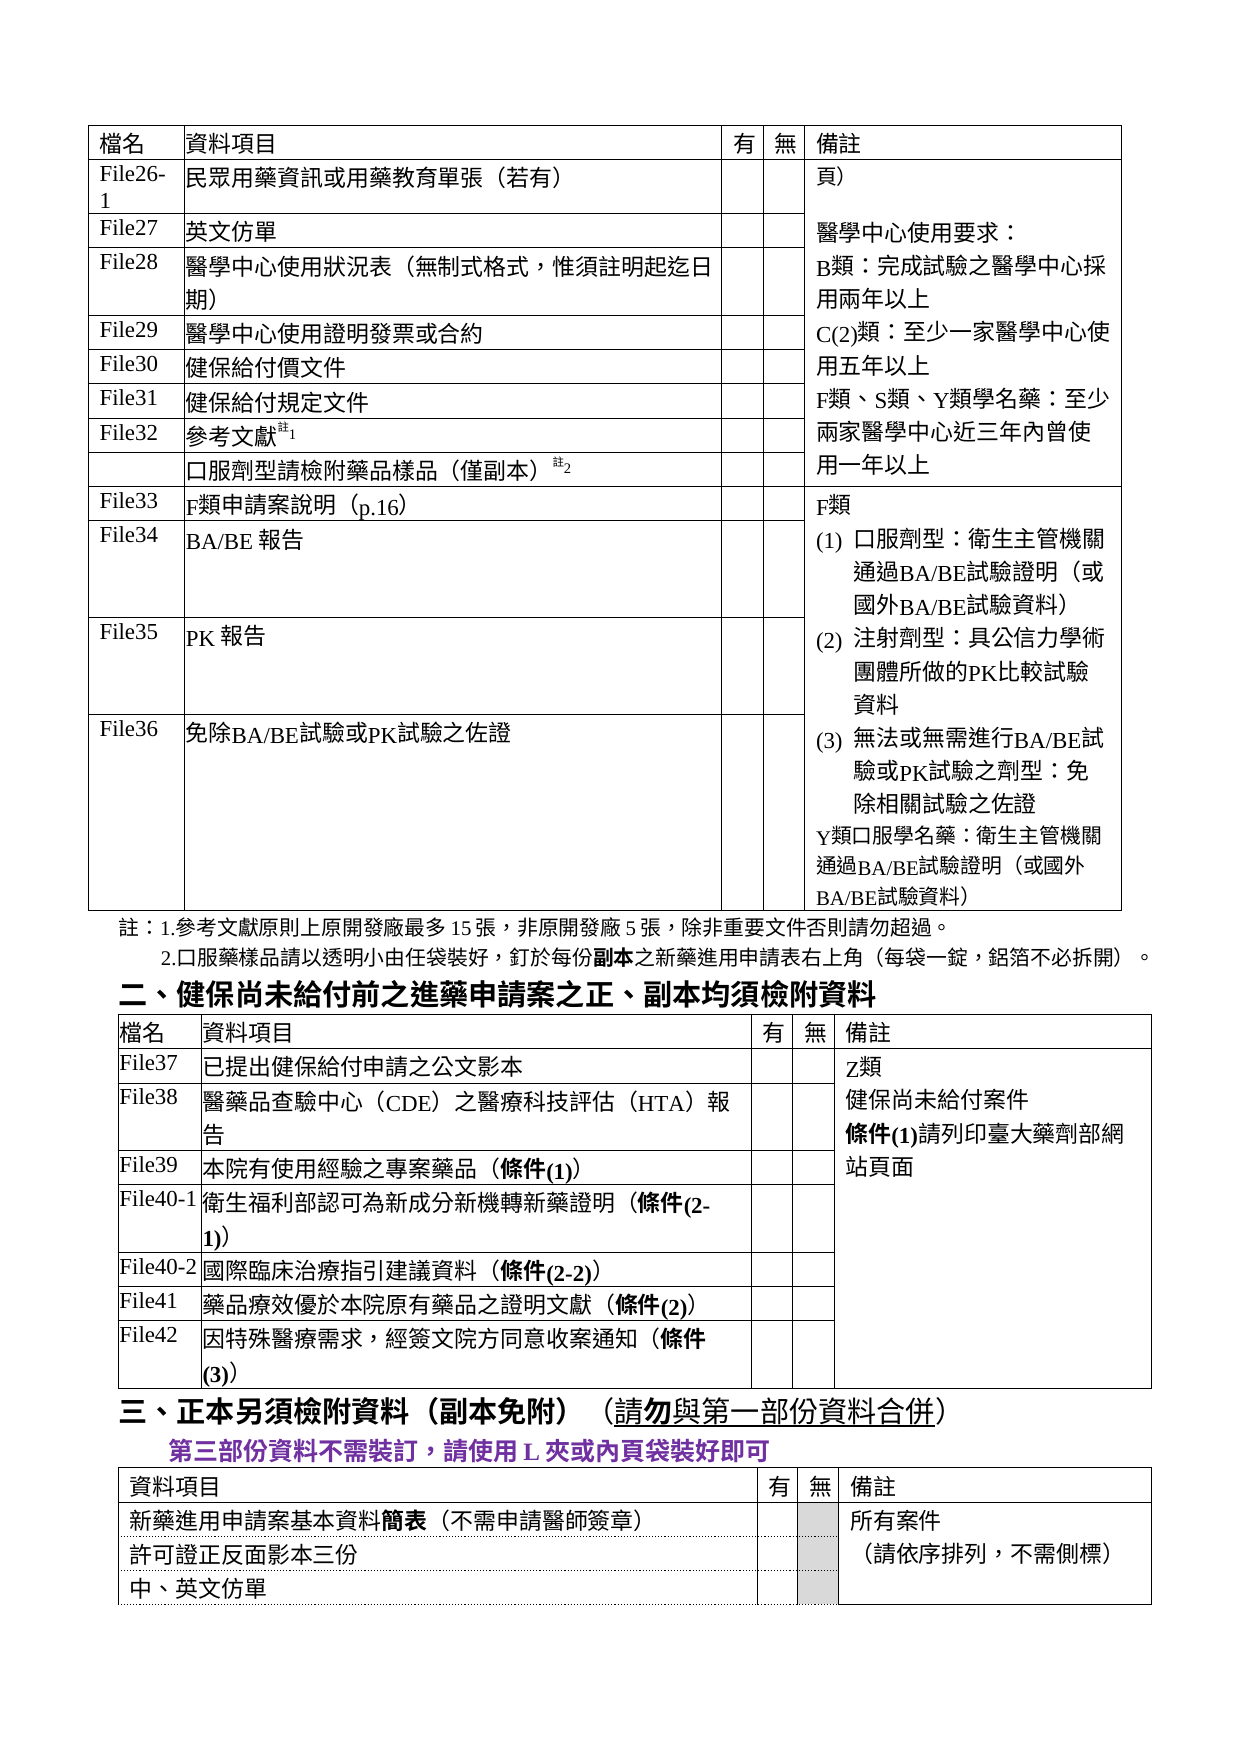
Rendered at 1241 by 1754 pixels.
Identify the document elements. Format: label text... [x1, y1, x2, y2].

table_cell [793, 1084, 834, 1150]
table_cell 民眾用藥資訊或用藥教育單張（若有） [185, 160, 721, 213]
table_cell [722, 316, 763, 349]
table_cell 已提出健保給付申請之公文影本 [202, 1049, 751, 1082]
table_cell [758, 1536, 797, 1570]
table_cell 醫學中心使用狀況表（無制式格式，惟須註明起迄日期） [185, 248, 721, 315]
table_header 檔名 [119, 1015, 201, 1048]
table_cell File39 [119, 1151, 201, 1184]
table_header 備註 [839, 1468, 1151, 1502]
table_cell Z類 健保尚未給付案件 條件(1)請列印臺大藥劑部網站頁面 [835, 1049, 1151, 1388]
table_header 有 [722, 126, 763, 159]
table_cell 新藥進用申請案基本資料簡表（不需申請醫師簽章） [119, 1503, 757, 1536]
table_cell [764, 160, 804, 213]
table_cell File35 [89, 618, 184, 714]
table_cell [798, 1536, 838, 1570]
table_cell File40-2 [119, 1253, 201, 1286]
table_cell [793, 1151, 834, 1184]
table_cell [764, 618, 804, 714]
table_cell File32 [89, 419, 184, 452]
table_header 有 [752, 1015, 792, 1048]
table_cell 頁） 醫學中心使用要求： B類：完成試驗之醫學中心採用兩年以上 C(2)類：至少一家醫學中心使用五年以上 F類、S類、Y類學名藥：至少兩家醫學中心近三年內曾使用一年以上 [805, 160, 1121, 486]
table_cell [793, 1185, 834, 1252]
table_header 資料項目 [185, 126, 721, 159]
table_cell 因特殊醫療需求，經簽文院方同意收案通知（條件(3)） [202, 1321, 751, 1388]
table_cell [722, 487, 763, 520]
table_cell [764, 384, 804, 418]
table_cell [722, 419, 763, 452]
table_cell [764, 419, 804, 452]
table_cell File34 [89, 521, 184, 617]
table_cell [764, 350, 804, 383]
table_header 資料項目 [202, 1015, 751, 1048]
table_cell [764, 715, 804, 910]
table_cell [722, 384, 763, 418]
table_cell 衛生福利部認可為新成分新機轉新藥證明（條件(2-1)） [202, 1185, 751, 1252]
table_cell [722, 350, 763, 383]
table_cell [722, 160, 763, 213]
table_cell [764, 521, 804, 617]
table_cell 藥品療效優於本院原有藥品之證明文獻（條件(2)） [202, 1287, 751, 1320]
table_cell 健保給付價文件 [185, 350, 721, 383]
table_cell [764, 248, 804, 315]
table_cell File37 [119, 1049, 201, 1082]
table_cell File30 [89, 350, 184, 383]
table_cell [752, 1151, 792, 1184]
table_cell [798, 1570, 838, 1604]
text 三、正本另須檢附資料（副本免附）（請勿與第一部份資料合併） [118, 1389, 1152, 1431]
table_cell BA/BE 報告 [185, 521, 721, 617]
table_cell 英文仿單 [185, 214, 721, 247]
table_cell [764, 453, 804, 486]
table_cell [793, 1321, 834, 1388]
table_cell F類申請案說明（p.16） [185, 487, 721, 520]
table_cell File27 [89, 214, 184, 247]
table_cell [758, 1503, 797, 1536]
table_cell 參考文獻註1 [185, 419, 721, 452]
table_cell 所有案件 （請依序排列，不需側標） [839, 1503, 1151, 1604]
table_cell [764, 487, 804, 520]
table_cell 免除BA/BE試驗或PK試驗之佐證 [185, 715, 721, 910]
table_cell File40-1 [119, 1185, 201, 1252]
table_header 有 [758, 1468, 797, 1502]
table_cell 口服劑型請檢附藥品樣品（僅副本）註2 [185, 453, 721, 486]
table_cell File28 [89, 248, 184, 315]
table_cell File42 [119, 1321, 201, 1388]
table_cell [758, 1570, 797, 1604]
table_cell [722, 248, 763, 315]
table_cell File26-1 [89, 160, 184, 213]
text 第三部份資料不需裝訂，請使用L夾或內頁袋裝好即可 [168, 1431, 1152, 1467]
text 二、健保尚未給付前之進藥申請案之正、副本均須檢附資料 [118, 972, 1152, 1014]
table_header 無 [798, 1468, 838, 1502]
text 2.口服藥樣品請以透明小由任袋裝好，釘於每份副本之新藥進用申請表右上角（每袋一錠，鋁箔不必拆開）。 [103, 941, 1166, 972]
table_cell [722, 453, 763, 486]
table_cell [793, 1049, 834, 1082]
table_cell PK 報告 [185, 618, 721, 714]
table_cell File31 [89, 384, 184, 418]
table_cell [752, 1253, 792, 1286]
table_cell [764, 214, 804, 247]
table_cell 中、英文仿單 [119, 1570, 757, 1604]
table_cell [752, 1185, 792, 1252]
table_cell File29 [89, 316, 184, 349]
table_cell File41 [119, 1287, 201, 1320]
text 註：1.參考文獻原則上原開發廠最多15張，非原開發廠5張，除非重要文件否則請勿超過。 [118, 911, 1152, 941]
table_cell [89, 453, 184, 486]
table_header 資料項目 [119, 1468, 757, 1502]
table_cell [752, 1049, 792, 1082]
table_cell File36 [89, 715, 184, 910]
table_header 無 [764, 126, 804, 159]
table_cell 國際臨床治療指引建議資料（條件(2-2)） [202, 1253, 751, 1286]
table_header 檔名 [89, 126, 184, 159]
table_cell F類 口服劑型：衛生主管機關通過BA/BE試驗證明（或國外BA/BE試驗資料） 注射劑型：具公信力學術團體所做的PK比較試驗資料 無法或無需進行BA/BE試驗或PK試驗之劑型：免除相關試驗之佐證 Y類口服學名藥：衛生主管機關通過BA/BE試驗證明（或國外BA/BE試驗資料） [805, 487, 1121, 910]
table_cell [722, 715, 763, 910]
table_cell [764, 316, 804, 349]
table_cell [722, 214, 763, 247]
table_cell [752, 1084, 792, 1150]
table_cell 許可證正反面影本三份 [119, 1536, 757, 1570]
table_cell 本院有使用經驗之專案藥品（條件(1)） [202, 1151, 751, 1184]
table_cell [793, 1287, 834, 1320]
table_cell File38 [119, 1084, 201, 1150]
table_cell [798, 1503, 838, 1536]
table_header 備註 [805, 126, 1121, 159]
table_cell 健保給付規定文件 [185, 384, 721, 418]
table_cell File33 [89, 487, 184, 520]
table_cell 醫學中心使用證明發票或合約 [185, 316, 721, 349]
table_cell [722, 618, 763, 714]
table_header 備註 [835, 1015, 1151, 1048]
table_cell 醫藥品查驗中心（CDE）之醫療科技評估（HTA）報告 [202, 1084, 751, 1150]
table_cell [722, 521, 763, 617]
table_cell [752, 1287, 792, 1320]
table_cell [752, 1321, 792, 1388]
table_cell [793, 1253, 834, 1286]
table_header 無 [793, 1015, 834, 1048]
